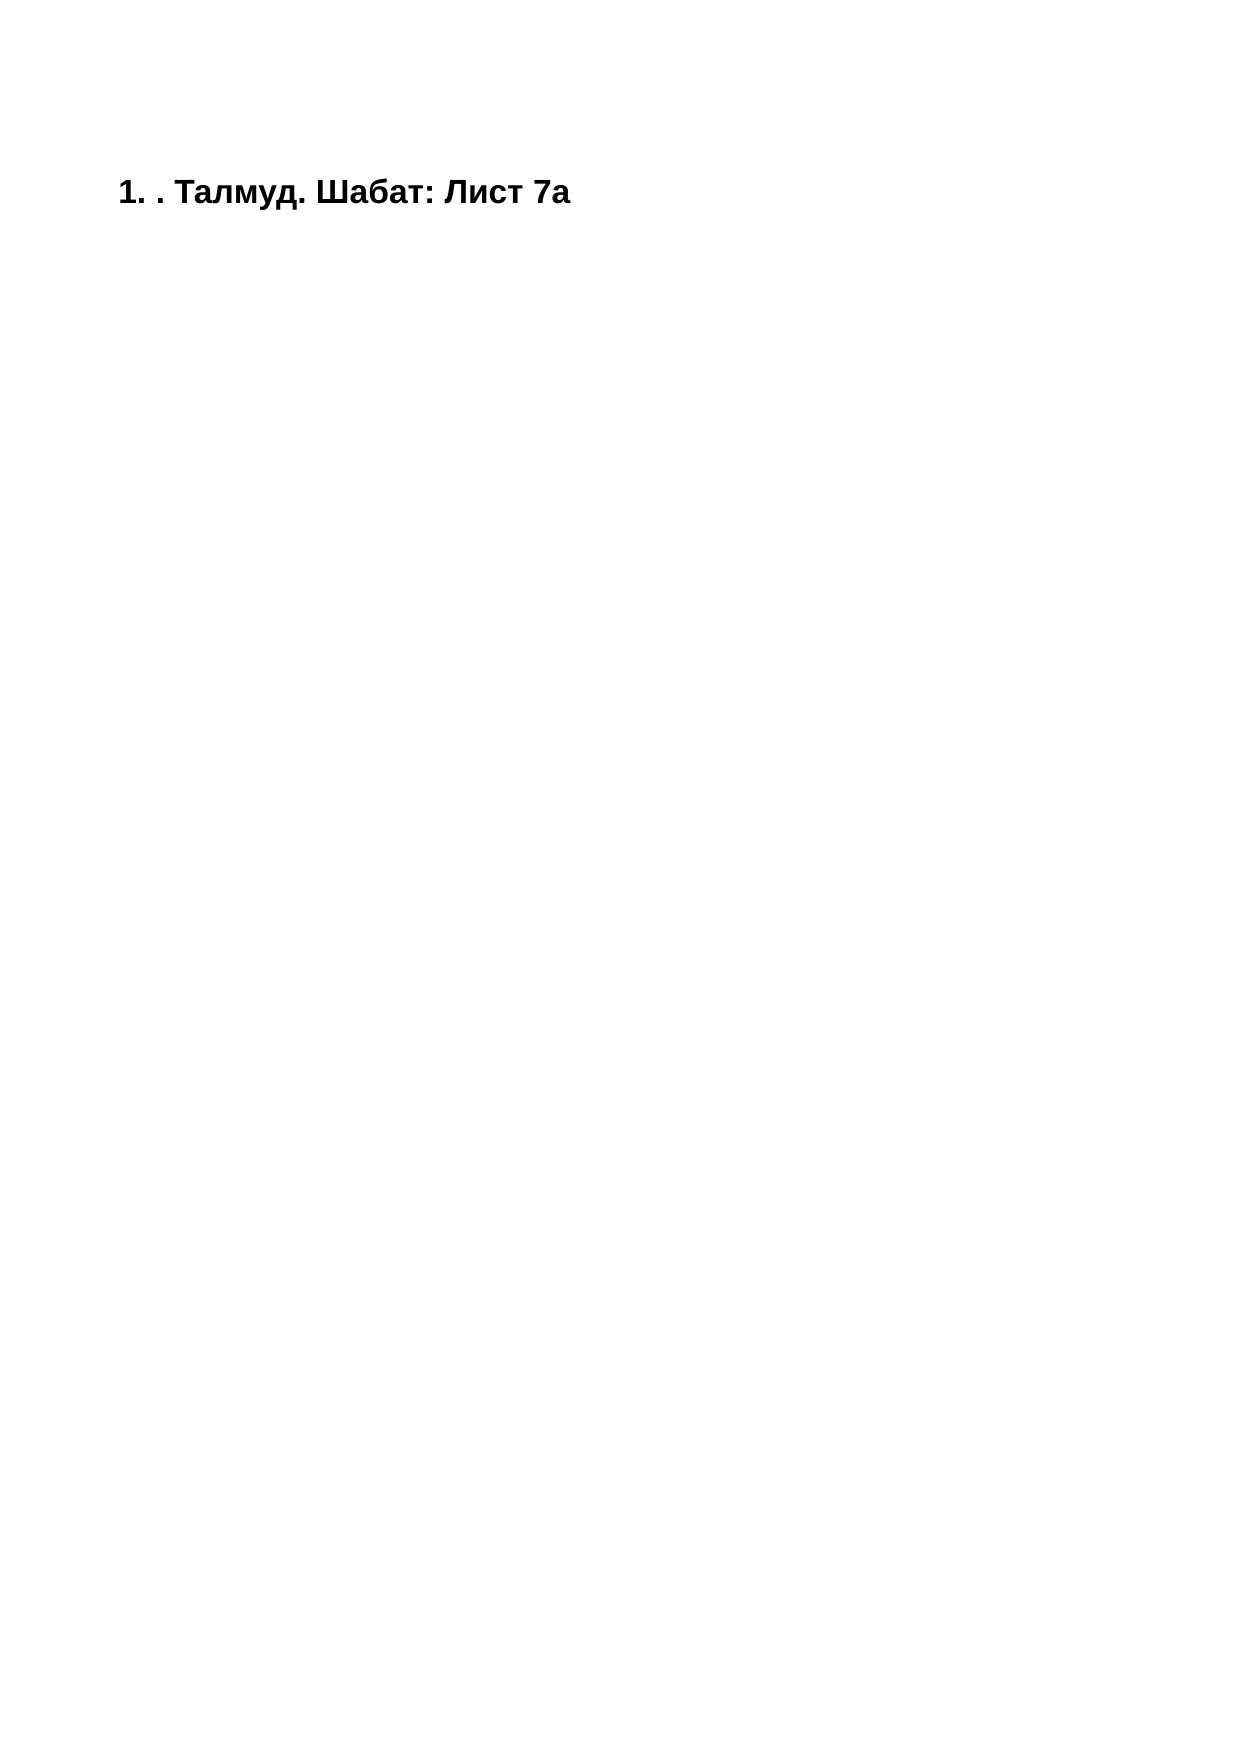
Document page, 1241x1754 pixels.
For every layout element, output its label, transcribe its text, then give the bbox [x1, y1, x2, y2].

subtitle . Талмуд. Шабат: Лист 7a [118, 147, 1122, 176]
